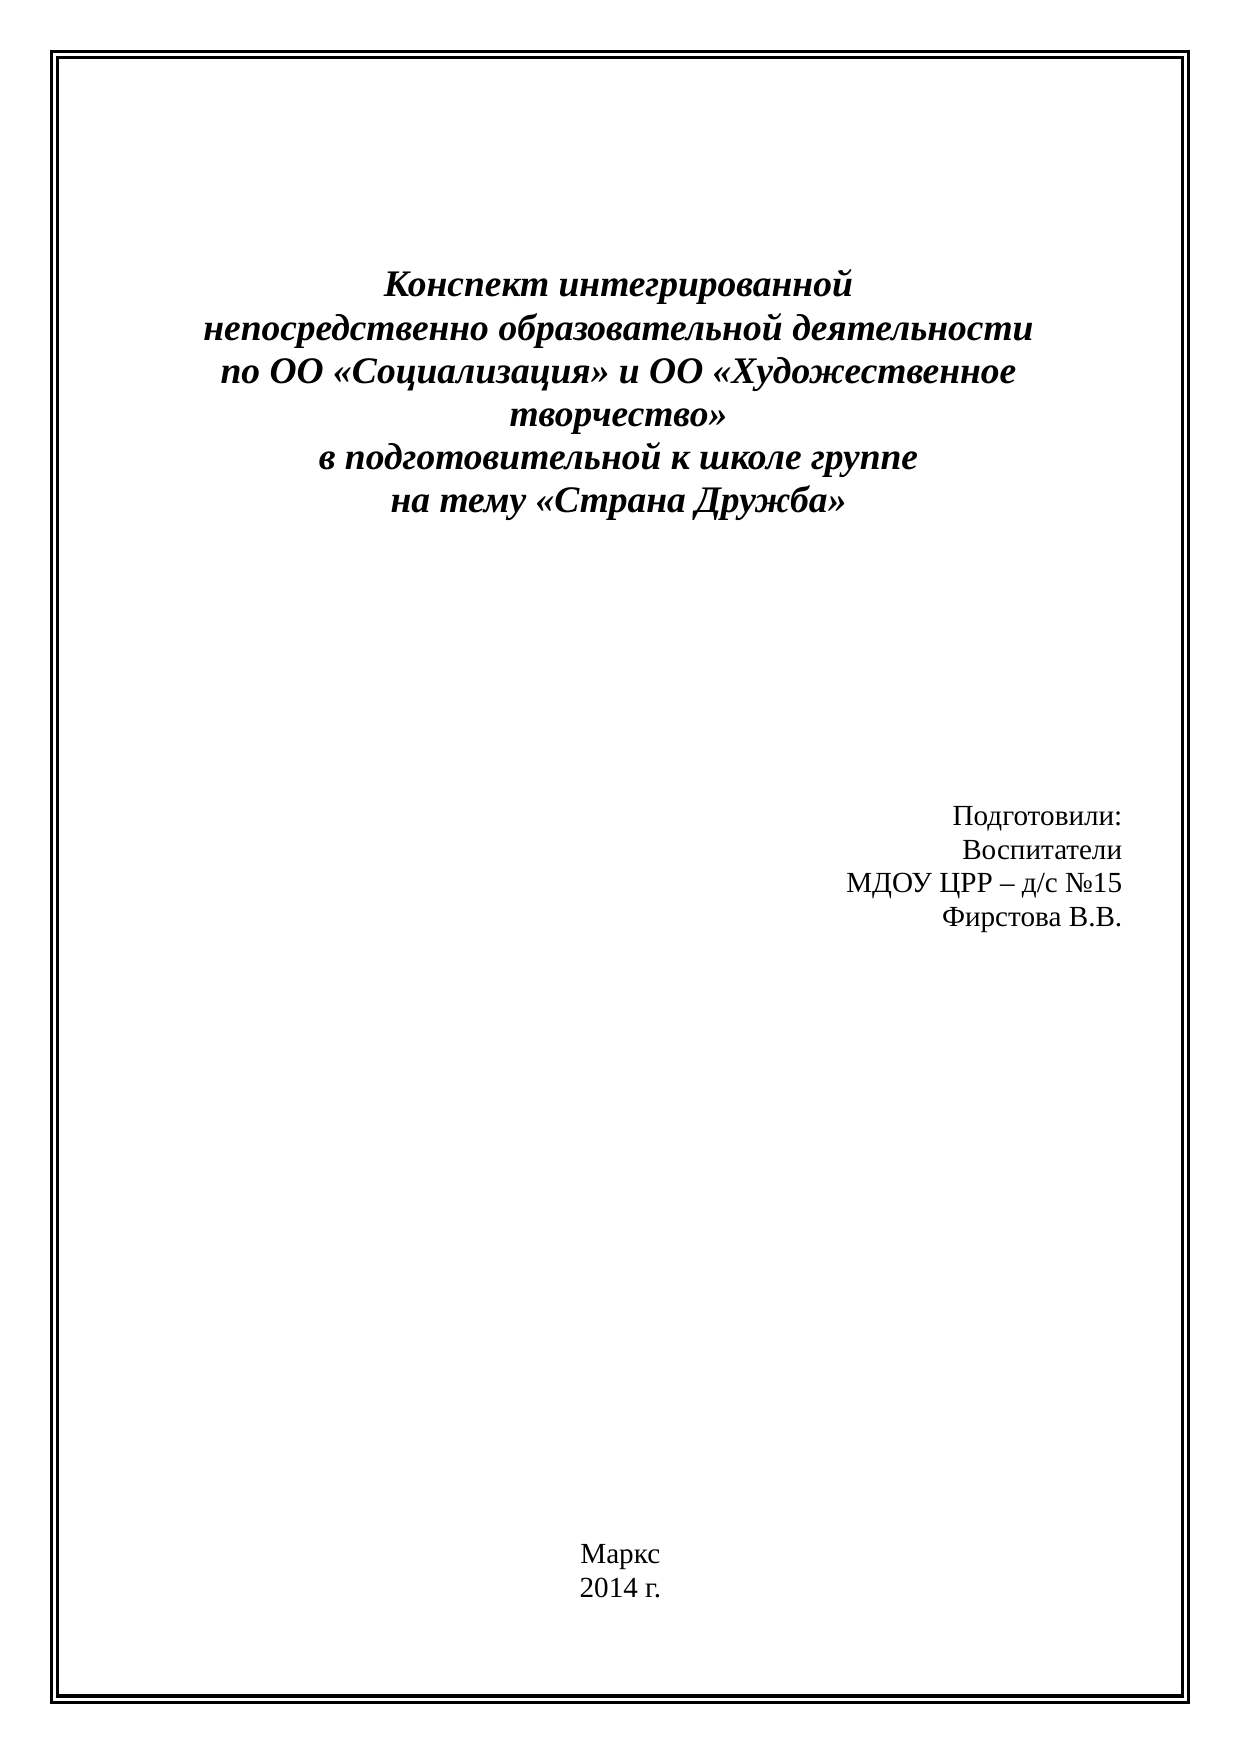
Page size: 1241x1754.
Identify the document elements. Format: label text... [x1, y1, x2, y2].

text Воспитатели [118, 832, 1122, 866]
text по ОО «Социализация» и ОО «Художественное творчество» [118, 348, 1122, 434]
text непосредственно образовательной деятельности [118, 305, 1122, 348]
text на тему «Страна Дружба» [118, 477, 1122, 521]
text МДОУ ЦРР – д/с №15 [118, 866, 1122, 899]
text Конспект интегрированной [118, 262, 1122, 305]
text в подготовительной к школе группе [118, 434, 1122, 477]
text Маркс [118, 1536, 1122, 1570]
text Подготовили: [118, 798, 1122, 832]
text 2014 г. [118, 1570, 1122, 1603]
text Фирстова В.В. [118, 899, 1122, 933]
